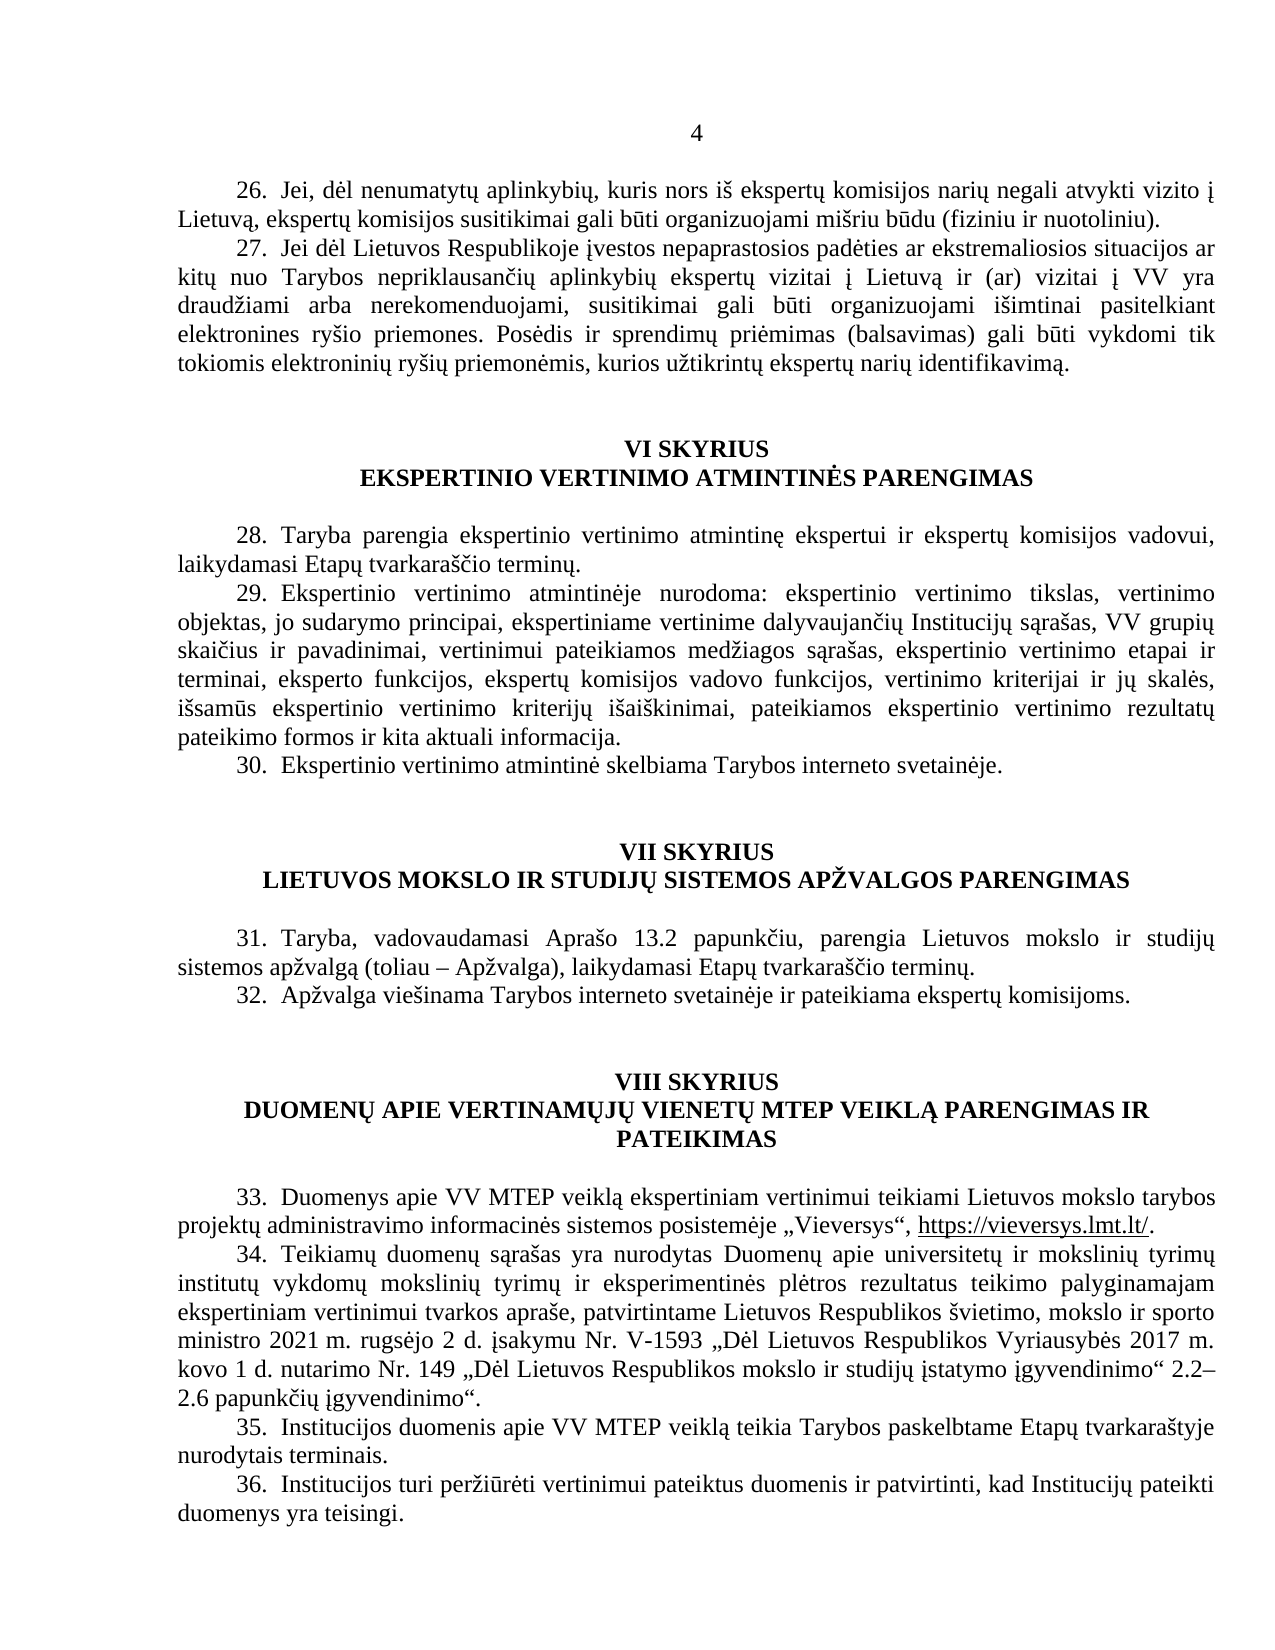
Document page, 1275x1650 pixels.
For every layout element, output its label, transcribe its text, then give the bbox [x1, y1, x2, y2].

text 32. Apžvalga viešinama Tarybos interneto svetainėje ir pateikiama ekspertų komisijoms. [177, 981, 1216, 1009]
text 36. Institucijos turi peržiūrėti vertinimui pateiktus duomenis ir patvirtinti, kad Institucijų pateikti duomenys yra teisingi. [177, 1469, 1216, 1527]
text VII SKYRIUS [177, 837, 1216, 866]
text 35. Institucijos duomenis apie VV MTEP veiklą teikia Tarybos paskelbtame Etapų tvarkaraštyje nurodytais terminais. [177, 1412, 1216, 1469]
text 33. Duomenys apie VV MTEP veiklą ekspertiniam vertinimui teikiami Lietuvos mokslo tarybos projektų administravimo informacinės sistemos posistemėje „Vieversys“, https://vieversys.lmt.lt/. [177, 1182, 1216, 1239]
text 31. Taryba, vadovaudamasi Aprašo 13.2 papunkčiu, parengia Lietuvos mokslo ir studijų sistemos apžvalgą (toliau – Apžvalga), laikydamasi Etapų tvarkaraščio terminų. [177, 923, 1216, 981]
text 34. Teikiamų duomenų sąrašas yra nurodytas Duomenų apie universitetų ir mokslinių tyrimų institutų vykdomų mokslinių tyrimų ir eksperimentinės plėtros rezultatus teikimo palyginamajam ekspertiniam vertinimui tvarkos apraše, patvirtintame Lietuvos Respublikos švietimo, mokslo ir sporto ministro 2021 m. rugsėjo 2 d. įsakymu Nr. V-1593 „Dėl Lietuvos Respublikos Vyriausybės 2017 m. kovo 1 d. nutarimo Nr. 149 „Dėl Lietuvos Respublikos mokslo ir studijų įstatymo įgyvendinimo“ 2.2–2.6 papunkčių įgyvendinimo“. [177, 1239, 1216, 1412]
text EKSPERTINIO VERTINIMO ATMINTINĖS PARENGIMAS [177, 463, 1216, 492]
text DUOMENŲ APIE VERTINAMŲJŲ VIENETŲ MTEP VEIKLĄ PARENGIMAS IR PATEIKIMAS [177, 1096, 1216, 1153]
text 30. Ekspertinio vertinimo atmintinė skelbiama Tarybos interneto svetainėje. [177, 751, 1216, 779]
text 27. Jei dėl Lietuvos Respublikoje įvestos nepaprastosios padėties ar ekstremaliosios situacijos ar kitų nuo Tarybos nepriklausančių aplinkybių ekspertų vizitai į Lietuvą ir (ar) vizitai į VV yra draudžiami arba nerekomenduojami, susitikimai gali būti organizuojami išimtinai pasitelkiant elektronines ryšio priemones. Posėdis ir sprendimų priėmimas (balsavimas) gali būti vykdomi tik tokiomis elektroninių ryšių priemonėmis, kurios užtikrintų ekspertų narių identifikavimą. [177, 233, 1216, 377]
text 28. Taryba parengia ekspertinio vertinimo atmintinę ekspertui ir ekspertų komisijos vadovui, laikydamasi Etapų tvarkaraščio terminų. [177, 521, 1216, 578]
text VI SKYRIUS [177, 434, 1216, 463]
text VIII SKYRIUS [177, 1067, 1216, 1096]
text LIETUVOS MOKSLO IR STUDIJŲ SISTEMOS APŽVALGOS PARENGIMAS [177, 866, 1216, 894]
text 29. Ekspertinio vertinimo atmintinėje nurodoma: ekspertinio vertinimo tikslas, vertinimo objektas, jo sudarymo principai, ekspertiniame vertinime dalyvaujančių Institucijų sąrašas, VV grupių skaičius ir pavadinimai, vertinimui pateikiamos medžiagos sąrašas, ekspertinio vertinimo etapai ir terminai, eksperto funkcijos, ekspertų komisijos vadovo funkcijos, vertinimo kriterijai ir jų skalės, išsamūs ekspertinio vertinimo kriterijų išaiškinimai, pateikiamos ekspertinio vertinimo rezultatų pateikimo formos ir kita aktuali informacija. [177, 578, 1216, 751]
text 26. Jei, dėl nenumatytų aplinkybių, kuris nors iš ekspertų komisijos narių negali atvykti vizito į Lietuvą, ekspertų komisijos susitikimai gali būti organizuojami mišriu būdu (fiziniu ir nuotoliniu). [177, 176, 1216, 233]
